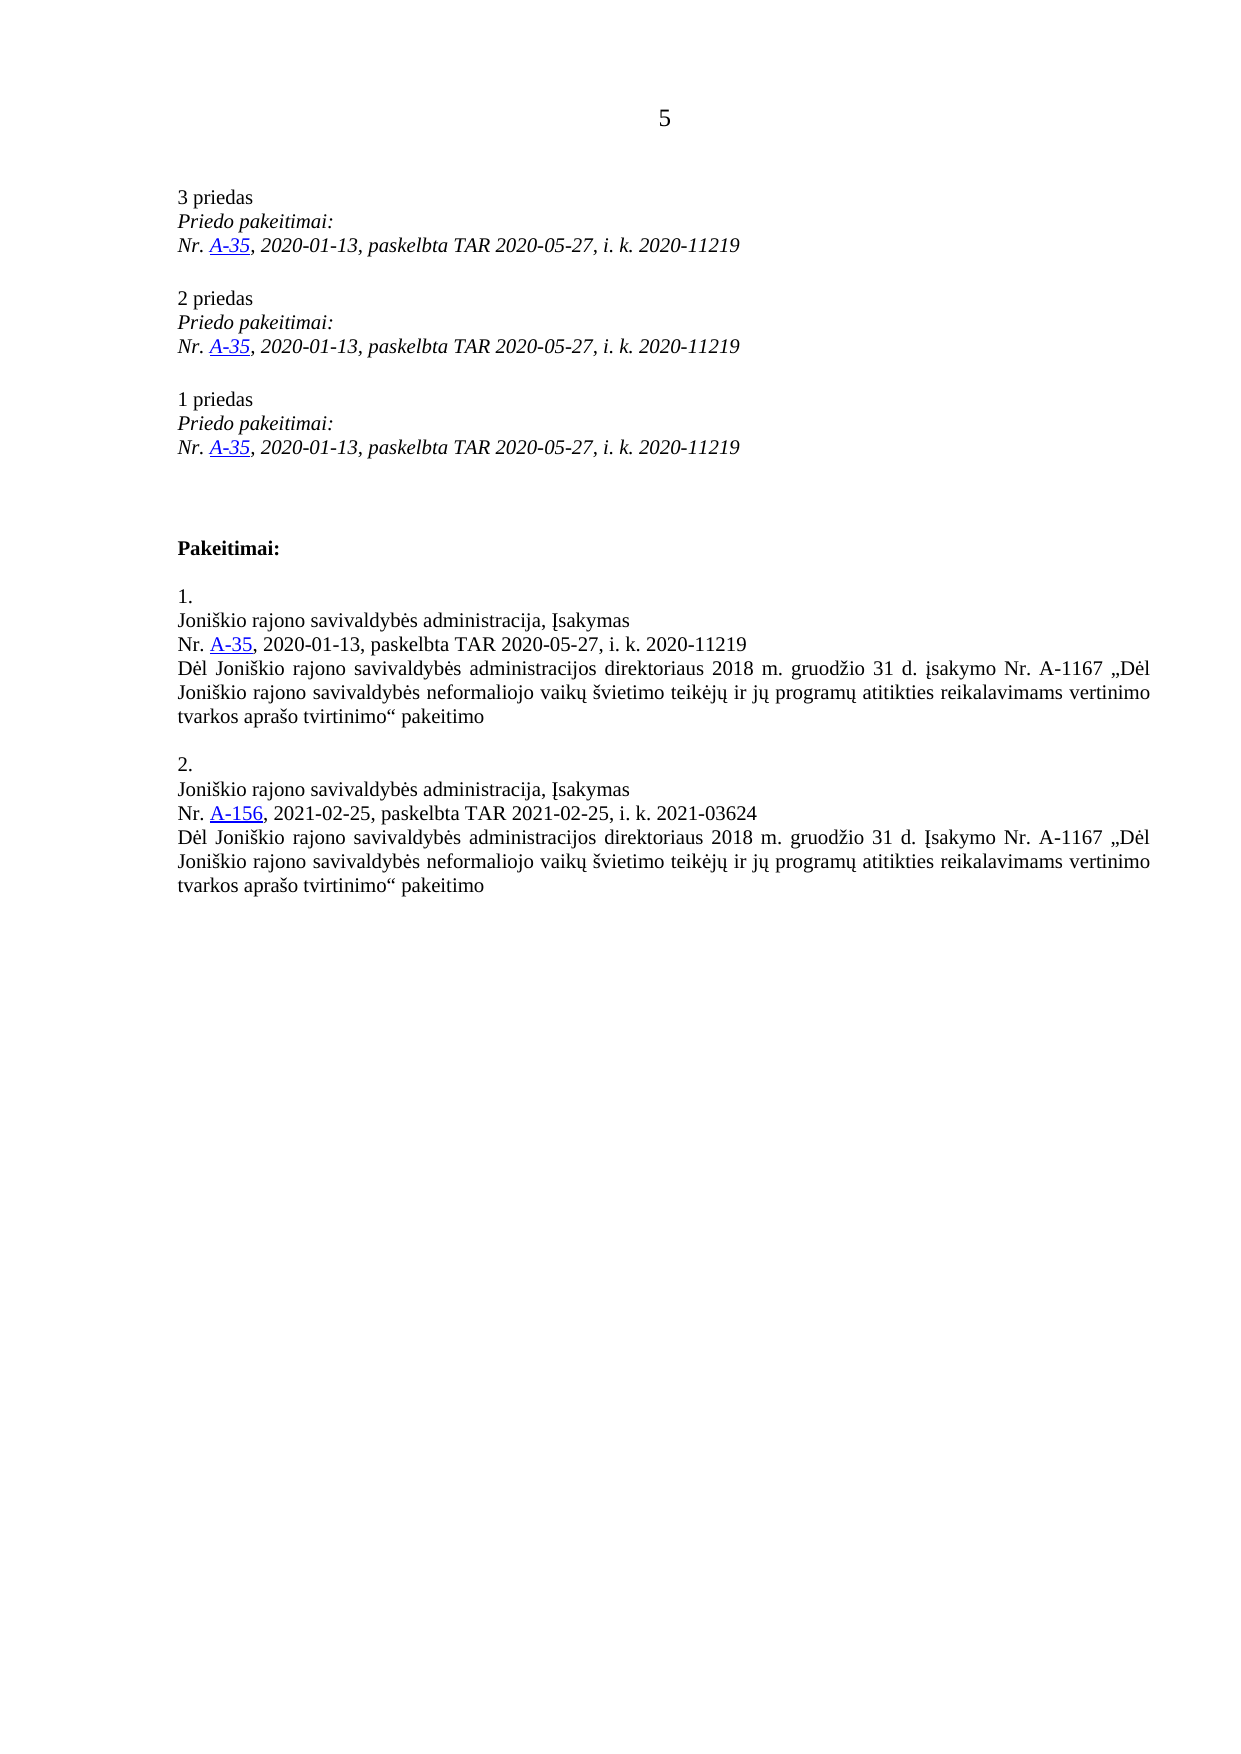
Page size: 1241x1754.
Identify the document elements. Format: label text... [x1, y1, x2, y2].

text 2. [177, 752, 1152, 776]
text 3 priedas [177, 185, 1152, 209]
text 2 priedas [177, 286, 1152, 310]
text Dėl Joniškio rajono savivaldybės administracijos direktoriaus 2018 m. gruodžio 31 d. įsakymo Nr. A-1167 „Dėl Joniškio rajono savivaldybės neformaliojo vaikų švietimo teikėjų ir jų programų atitikties reikalavimams vertinimo tvarkos aprašo tvirtinimo“ pakeitimo [177, 656, 1152, 728]
text Nr. A-35, 2020-01-13, paskelbta TAR 2020-05-27, i. k. 2020-11219 [177, 233, 1152, 257]
text Priedo pakeitimai: [177, 310, 1152, 334]
text Nr. A-35, 2020-01-13, paskelbta TAR 2020-05-27, i. k. 2020-11219 [177, 334, 1152, 358]
text Joniškio rajono savivaldybės administracija, Įsakymas [177, 776, 1152, 801]
text Nr. A-35, 2020-01-13, paskelbta TAR 2020-05-27, i. k. 2020-11219 [177, 632, 1152, 656]
text Dėl Joniškio rajono savivaldybės administracijos direktoriaus 2018 m. gruodžio 31 d. Įsakymo Nr. A-1167 „Dėl Joniškio rajono savivaldybės neformaliojo vaikų švietimo teikėjų ir jų programų atitikties reikalavimams vertinimo tvarkos aprašo tvirtinimo“ pakeitimo [177, 824, 1152, 897]
text 1. [177, 584, 1152, 608]
text Priedo pakeitimai: [177, 411, 1152, 435]
text Nr. A-156, 2021-02-25, paskelbta TAR 2021-02-25, i. k. 2021-03624 [177, 801, 1152, 824]
text Pakeitimai: [177, 536, 1152, 560]
text Nr. A-35, 2020-01-13, paskelbta TAR 2020-05-27, i. k. 2020-11219 [177, 435, 1152, 459]
text 1 priedas [177, 387, 1152, 411]
text Joniškio rajono savivaldybės administracija, Įsakymas [177, 608, 1152, 632]
text Priedo pakeitimai: [177, 209, 1152, 233]
